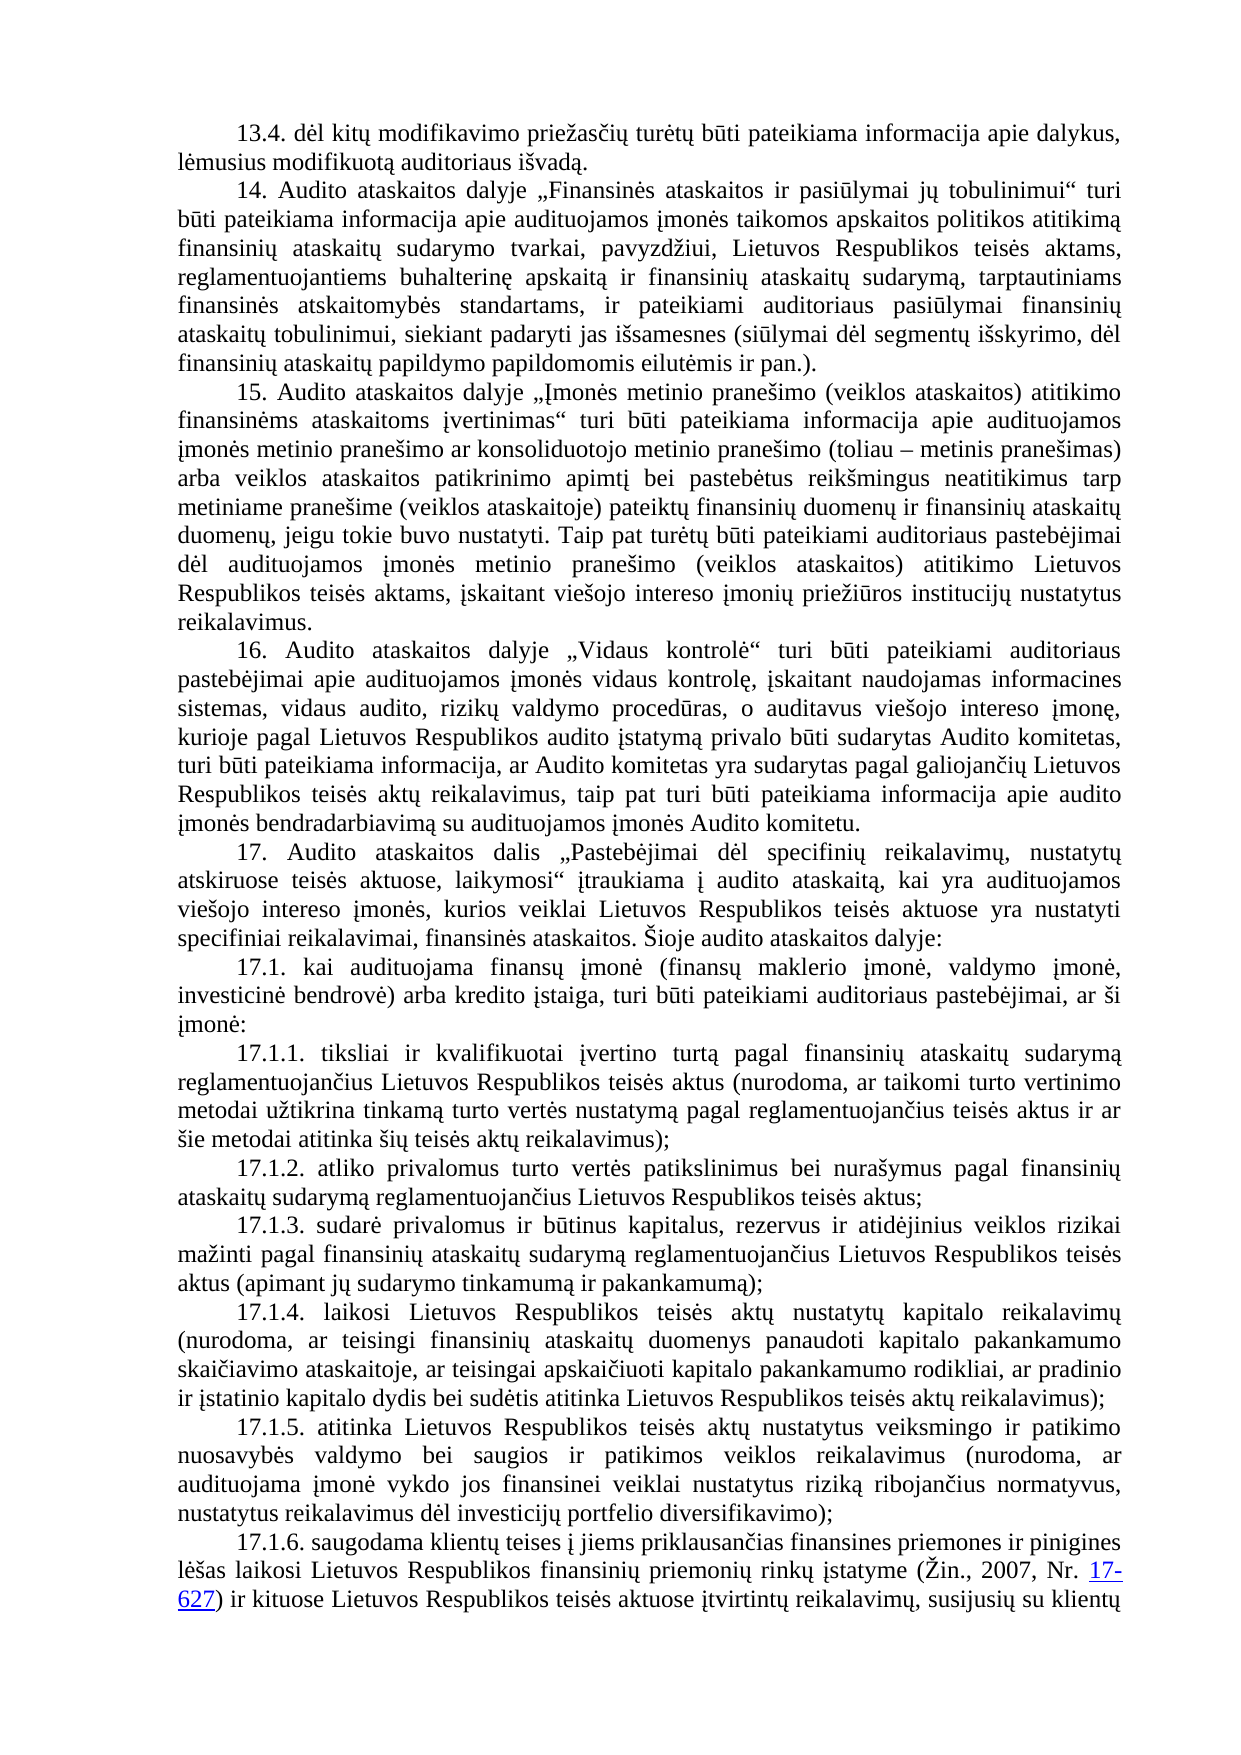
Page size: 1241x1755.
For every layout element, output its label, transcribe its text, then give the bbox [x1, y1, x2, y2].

text 17.1.6. saugodama klientų teises į jiems priklausančias finansines priemones ir pinigines lėšas laikosi Lietuvos Respublikos finansinių priemonių rinkų įstatyme (Žin., 2007, Nr. 17-627) ir kituose Lietuvos Respublikos teisės aktuose įtvirtintų reikalavimų, susijusių su klientų [177, 1527, 1122, 1613]
text 16. Audito ataskaitos dalyje „Vidaus kontrolė“ turi būti pateikiami auditoriaus pastebėjimai apie audituojamos įmonės vidaus kontrolę, įskaitant naudojamas informacines sistemas, vidaus audito, rizikų valdymo procedūras, o auditavus viešojo intereso įmonę, kurioje pagal Lietuvos Respublikos audito įstatymą privalo būti sudarytas Audito komitetas, turi būti pateikiama informacija, ar Audito komitetas yra sudarytas pagal galiojančių Lietuvos Respublikos teisės aktų reikalavimus, taip pat turi būti pateikiama informacija apie audito įmonės bendradarbiavimą su audituojamos įmonės Audito komitetu. [177, 636, 1122, 837]
text 17.1.3. sudarė privalomus ir būtinus kapitalus, rezervus ir atidėjinius veiklos rizikai mažinti pagal finansinių ataskaitų sudarymą reglamentuojančius Lietuvos Respublikos teisės aktus (apimant jų sudarymo tinkamumą ir pakankamumą); [177, 1211, 1122, 1297]
text 13.4. dėl kitų modifikavimo priežasčių turėtų būti pateikiama informacija apie dalykus, lėmusius modifikuotą auditoriaus išvadą. [177, 118, 1122, 176]
text 17.1.2. atliko privalomus turto vertės patikslinimus bei nurašymus pagal finansinių ataskaitų sudarymą reglamentuojančius Lietuvos Respublikos teisės aktus; [177, 1153, 1122, 1211]
text 14. Audito ataskaitos dalyje „Finansinės ataskaitos ir pasiūlymai jų tobulinimui“ turi būti pateikiama informacija apie audituojamos įmonės taikomos apskaitos politikos atitikimą finansinių ataskaitų sudarymo tvarkai, pavyzdžiui, Lietuvos Respublikos teisės aktams, reglamentuojantiems buhalterinę apskaitą ir finansinių ataskaitų sudarymą, tarptautiniams finansinės atskaitomybės standartams, ir pateikiami auditoriaus pasiūlymai finansinių ataskaitų tobulinimui, siekiant padaryti jas išsamesnes (siūlymai dėl segmentų išskyrimo, dėl finansinių ataskaitų papildymo papildomomis eilutėmis ir pan.). [177, 176, 1122, 377]
text 17.1.1. tiksliai ir kvalifikuotai įvertino turtą pagal finansinių ataskaitų sudarymą reglamentuojančius Lietuvos Respublikos teisės aktus (nurodoma, ar taikomi turto vertinimo metodai užtikrina tinkamą turto vertės nustatymą pagal reglamentuojančius teisės aktus ir ar šie metodai atitinka šių teisės aktų reikalavimus); [177, 1038, 1122, 1153]
text 17.1.4. laikosi Lietuvos Respublikos teisės aktų nustatytų kapitalo reikalavimų (nurodoma, ar teisingi finansinių ataskaitų duomenys panaudoti kapitalo pakankamumo skaičiavimo ataskaitoje, ar teisingai apskaičiuoti kapitalo pakankamumo rodikliai, ar pradinio ir įstatinio kapitalo dydis bei sudėtis atitinka Lietuvos Respublikos teisės aktų reikalavimus); [177, 1297, 1122, 1412]
text 17.1.5. atitinka Lietuvos Respublikos teisės aktų nustatytus veiksmingo ir patikimo nuosavybės valdymo bei saugios ir patikimos veiklos reikalavimus (nurodoma, ar audituojama įmonė vykdo jos finansinei veiklai nustatytus riziką ribojančius normatyvus, nustatytus reikalavimus dėl investicijų portfelio diversifikavimo); [177, 1412, 1122, 1527]
text 17.1. kai audituojama finansų įmonė (finansų maklerio įmonė, valdymo įmonė, investicinė bendrovė) arba kredito įstaiga, turi būti pateikiami auditoriaus pastebėjimai, ar ši įmonė: [177, 952, 1122, 1038]
text 17. Audito ataskaitos dalis „Pastebėjimai dėl specifinių reikalavimų, nustatytų atskiruose teisės aktuose, laikymosi“ įtraukiama į audito ataskaitą, kai yra audituojamos viešojo intereso įmonės, kurios veiklai Lietuvos Respublikos teisės aktuose yra nustatyti specifiniai reikalavimai, finansinės ataskaitos. Šioje audito ataskaitos dalyje: [177, 837, 1122, 952]
text 15. Audito ataskaitos dalyje „Įmonės metinio pranešimo (veiklos ataskaitos) atitikimo finansinėms ataskaitoms įvertinimas“ turi būti pateikiama informacija apie audituojamos įmonės metinio pranešimo ar konsoliduotojo metinio pranešimo (toliau – metinis pranešimas) arba veiklos ataskaitos patikrinimo apimtį bei pastebėtus reikšmingus neatitikimus tarp metiniame pranešime (veiklos ataskaitoje) pateiktų finansinių duomenų ir finansinių ataskaitų duomenų, jeigu tokie buvo nustatyti. Taip pat turėtų būti pateikiami auditoriaus pastebėjimai dėl audituojamos įmonės metinio pranešimo (veiklos ataskaitos) atitikimo Lietuvos Respublikos teisės aktams, įskaitant viešojo intereso įmonių priežiūros institucijų nustatytus reikalavimus. [177, 377, 1122, 636]
